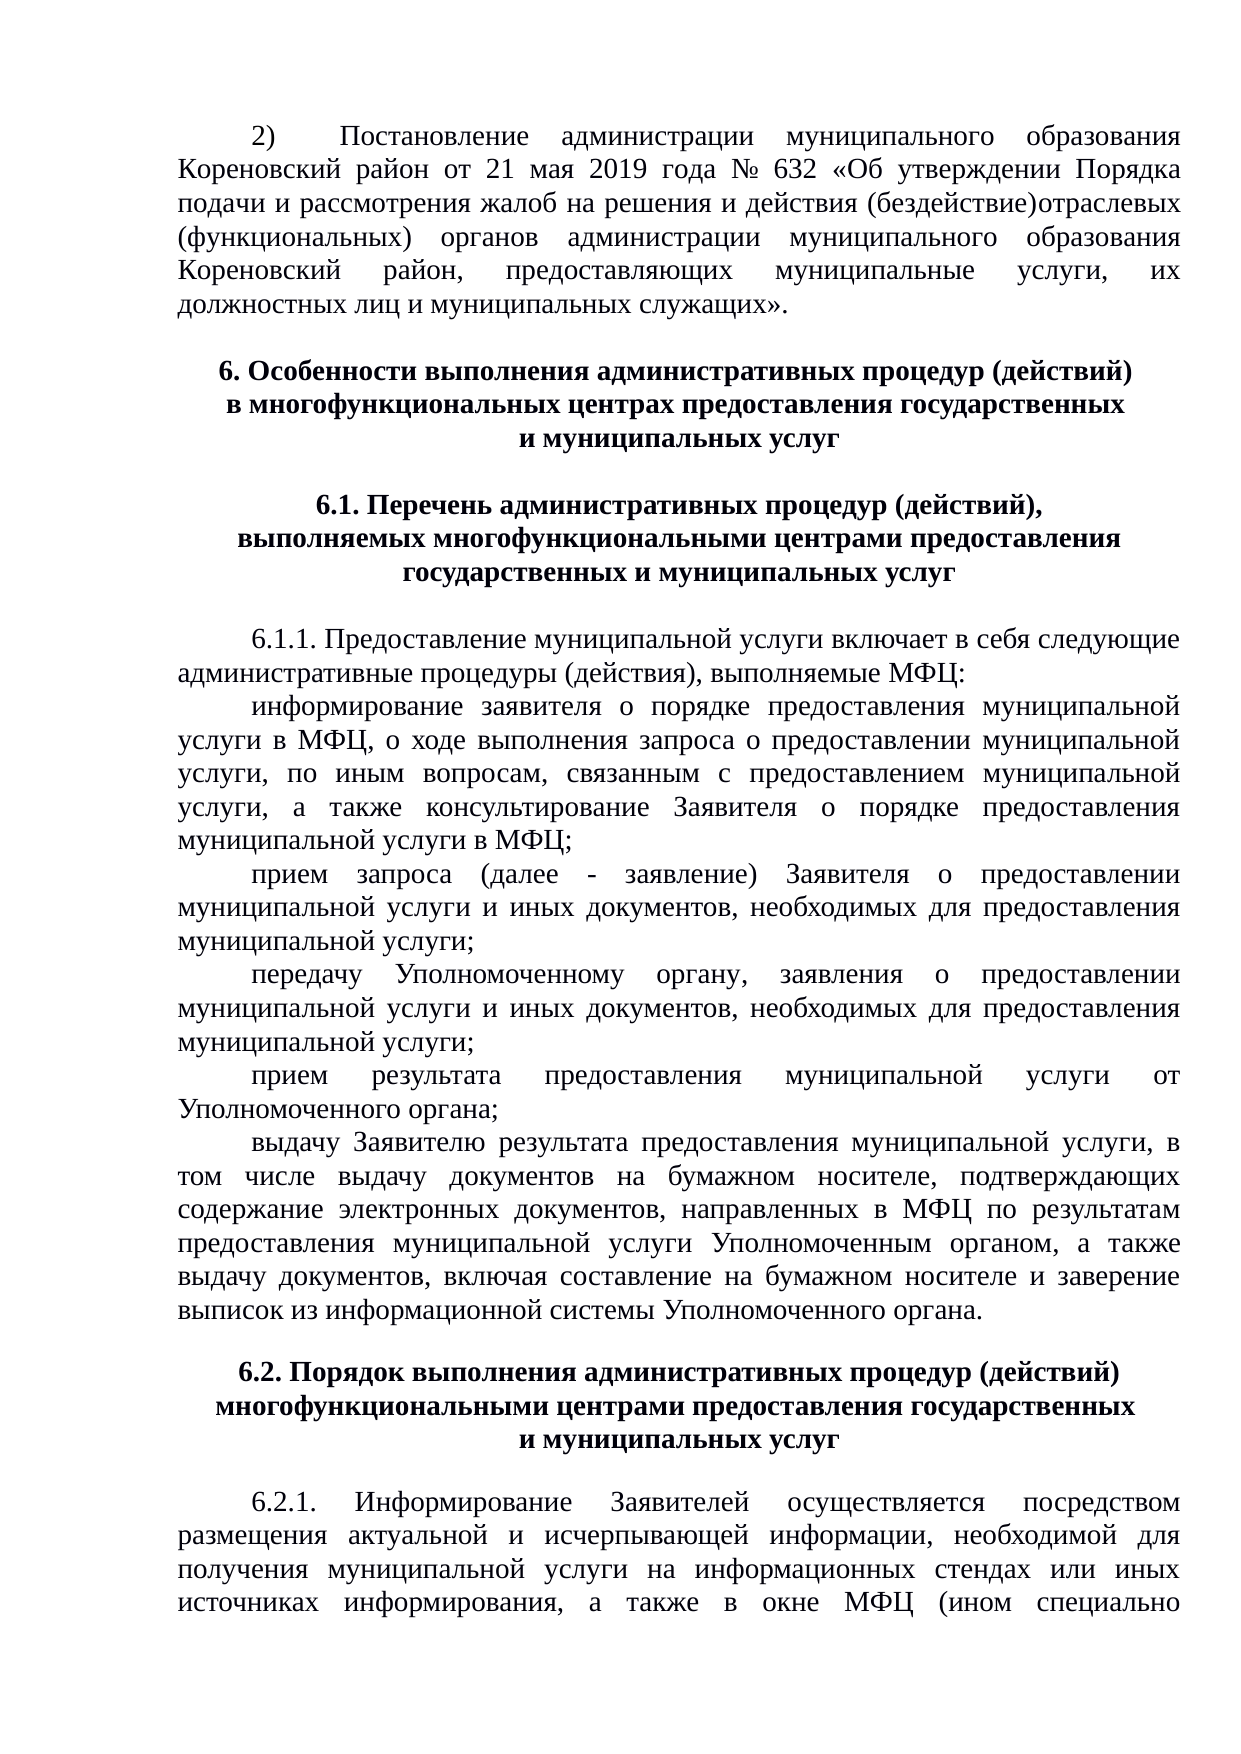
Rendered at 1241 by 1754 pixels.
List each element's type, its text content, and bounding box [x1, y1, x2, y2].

text 6.2. Порядок выполнения административных процедур (действий) многофункциональными центрами предоставления государственных и муниципальных услуг [177, 1354, 1181, 1455]
text передачу Уполномоченному органу, заявления о предоставлении муниципальной услуги и иных документов, необходимых для предоставления муниципальной услуги; [177, 957, 1181, 1057]
text выдачу Заявителю результата предоставления муниципальной услуги, в том числе выдачу документов на бумажном носителе, подтверждающих содержание электронных документов, направленных в МФЦ по результатам предоставления муниципальной услуги Уполномоченным органом, а также выдачу документов, включая составление на бумажном носителе и заверение выписок из информационной системы Уполномоченного органа. [177, 1124, 1181, 1326]
text 6.1.1. Предоставление муниципальной услуги включает в себя следующие административные процедуры (действия), выполняемые МФЦ: [177, 621, 1181, 688]
text информирование заявителя о порядке предоставления муниципальной услуги в МФЦ, о ходе выполнения запроса о предоставлении муниципальной услуги, по иным вопросам, связанным с предоставлением муниципальной услуги, а также консультирование Заявителя о порядке предоставления муниципальной услуги в МФЦ; [177, 688, 1181, 856]
text выполняемых многофункциональными центрами предоставления государственных и муниципальных услуг [177, 521, 1181, 588]
text 6.2.1. Информирование Заявителей осуществляется посредством размещения актуальной и исчерпывающей информации, необходимой для получения муниципальной услуги на информационных стендах или иных источниках информирования, а также в окне МФЦ (ином специально [177, 1484, 1181, 1618]
text 2) Постановление администрации муниципального образования Кореновский район от 21 мая 2019 года № 632 «Об утверждении Порядка подачи и рассмотрения жалоб на решения и действия (бездействие)отраслевых (функциональных) органов администрации муниципального образования Кореновский район, предоставляющих муниципальные услуги, их должностных лиц и муниципальных служащих». [177, 118, 1181, 319]
text прием запроса (далее - заявление) Заявителя о предоставлении муниципальной услуги и иных документов, необходимых для предоставления муниципальной услуги; [177, 856, 1181, 957]
text 6.1. Перечень административных процедур (действий), [177, 487, 1181, 521]
text прием результата предоставления муниципальной услуги от Уполномоченного органа; [177, 1057, 1181, 1124]
text 6. Особенности выполнения административных процедур (действий) в многофункциональных центрах предоставления государственных и муниципальных услуг [177, 353, 1181, 453]
